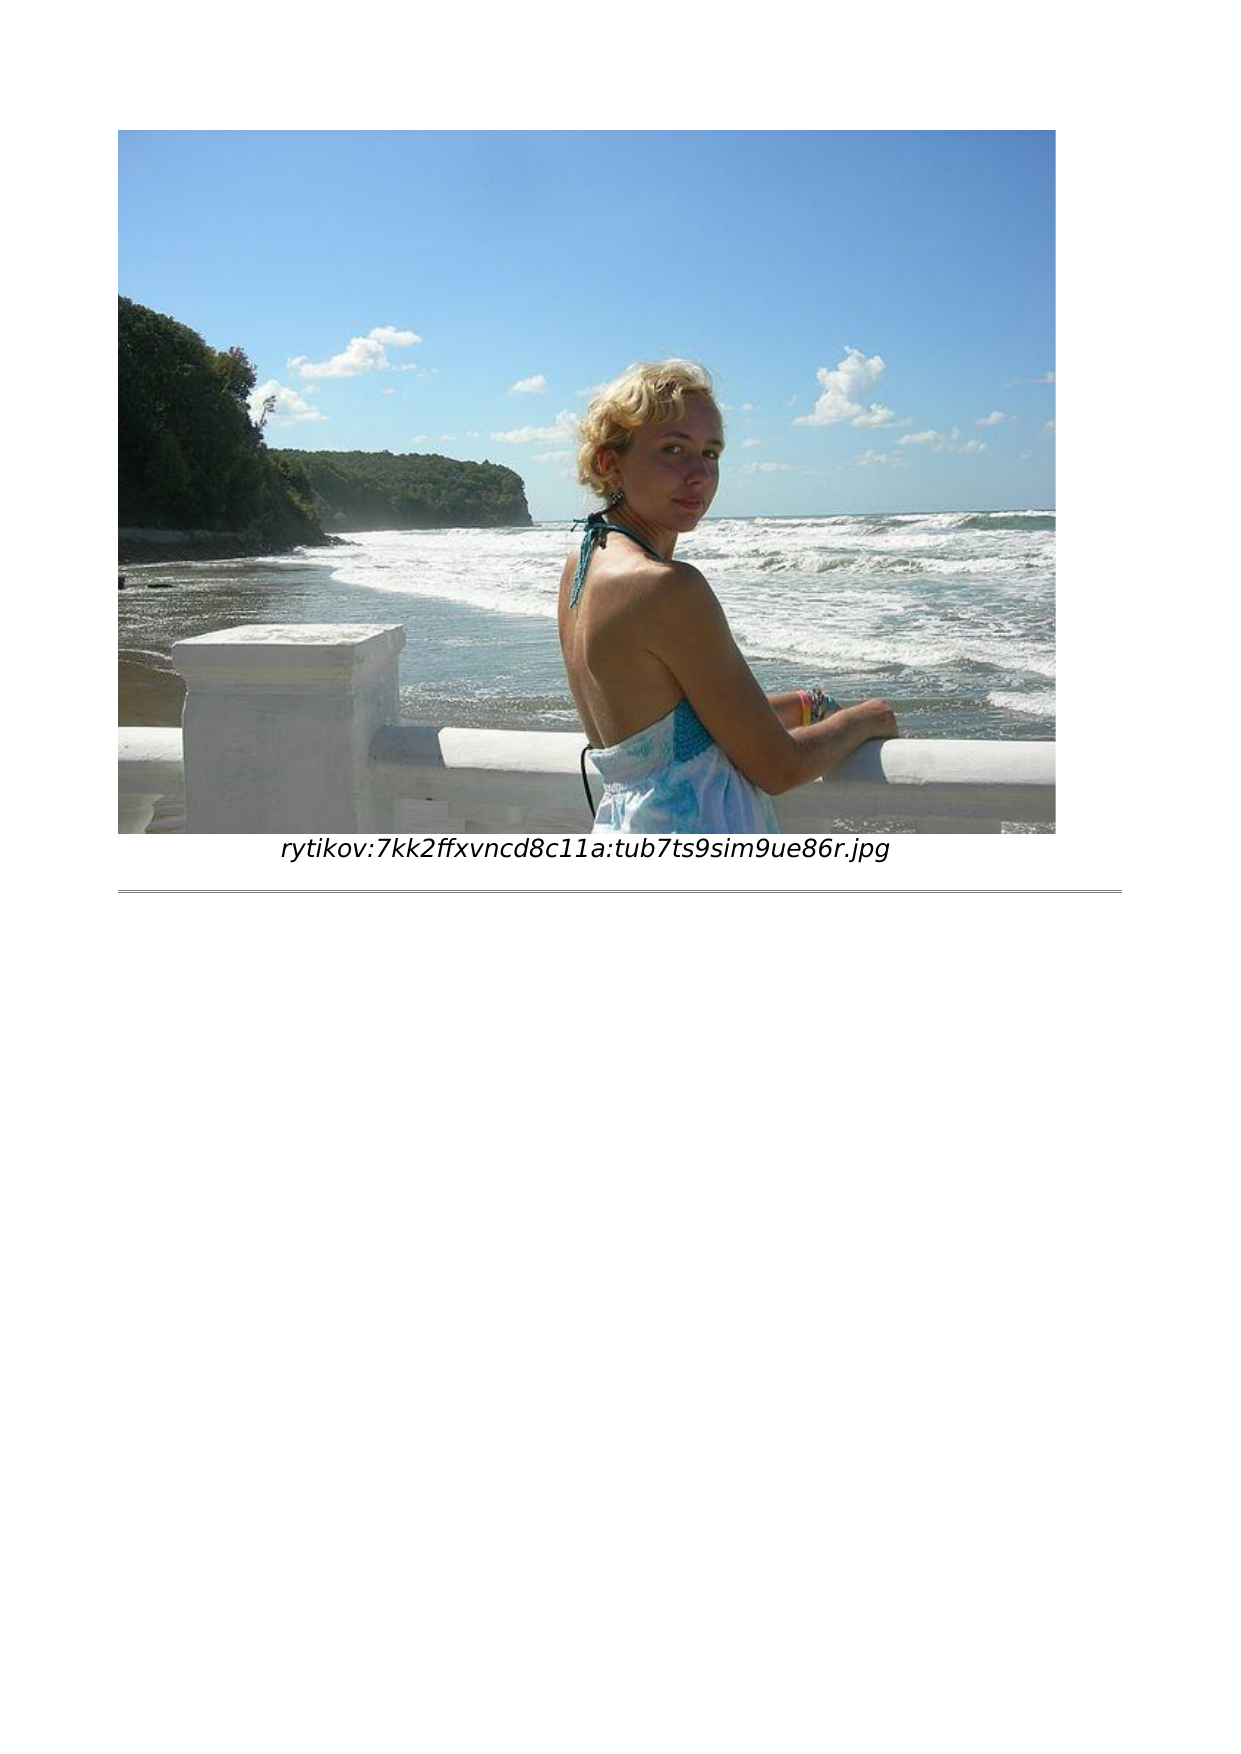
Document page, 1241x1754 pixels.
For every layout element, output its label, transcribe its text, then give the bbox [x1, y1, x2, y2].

picture [118, 130, 1056, 834]
text rytikov:7kk2ffxvncd8c11a:tub7ts9sim9ue86r.jpg [118, 834, 1056, 863]
